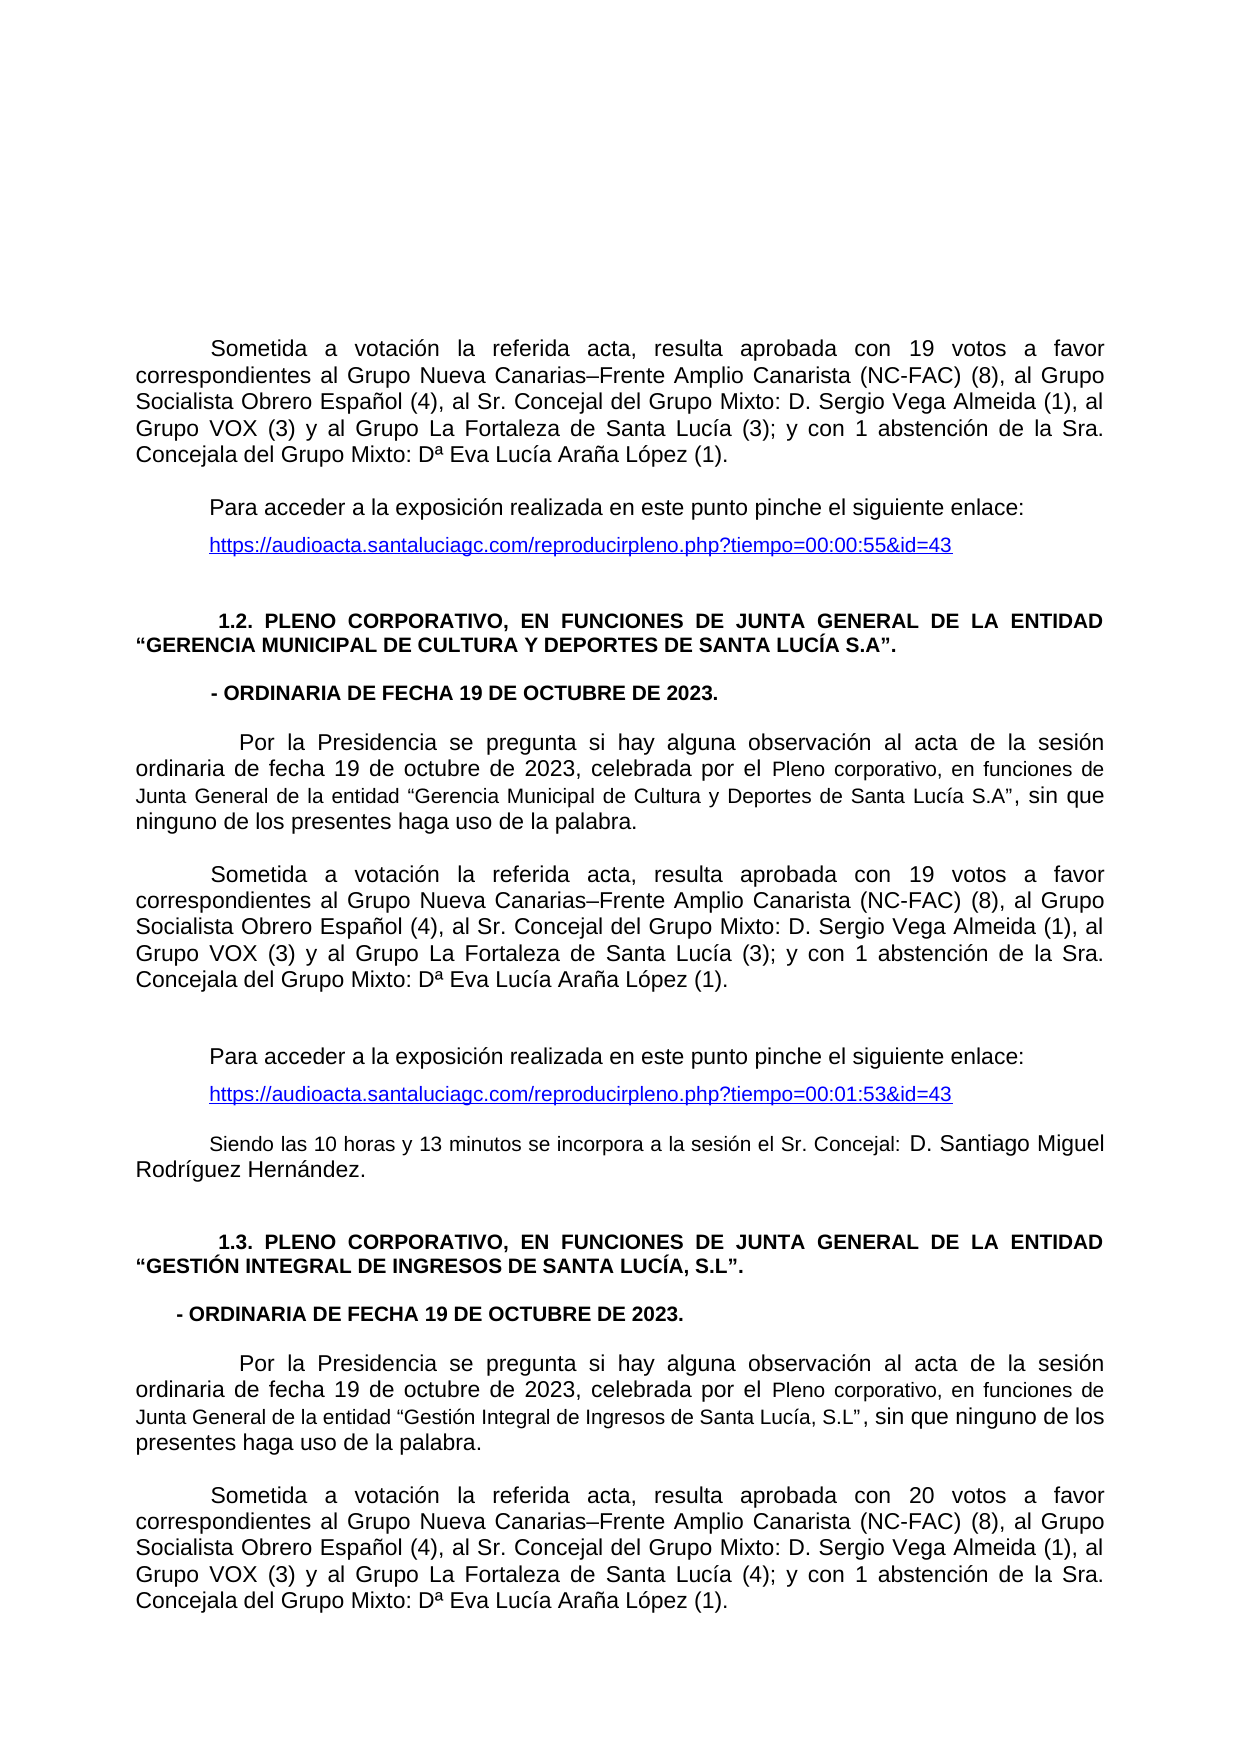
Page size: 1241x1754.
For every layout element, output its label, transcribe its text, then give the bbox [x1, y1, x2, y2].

text Sometida a votación la referida acta, resulta aprobada con 20 votos a favor correspondientes al Grupo Nueva Canarias–Frente Amplio Canarista (NC-FAC) (8), al Grupo Socialista Obrero Español (4), al Sr. Concejal del Grupo Mixto: D. Sergio Vega Almeida (1), al Grupo VOX (3) y al Grupo La Fortaleza de Santa Lucía (4); y con 1 abstención de la Sra. Concejala del Grupo Mixto: Dª Eva Lucía Araña López (1). [135, 1482, 1105, 1613]
text https://audioacta.santaluciagc.com/reproducirpleno.php?tiempo=00:00:55&id=43 [135, 532, 1105, 556]
text Para acceder a la exposición realizada en este punto pinche el siguiente enlace: [135, 493, 1105, 520]
text https://audioacta.santaluciagc.com/reproducirpleno.php?tiempo=00:01:53&id=43 [135, 1082, 1105, 1106]
text - ORDINARIA DE FECHA 19 DE OCTUBRE DE 2023. [135, 1302, 1105, 1326]
text Sometida a votación la referida acta, resulta aprobada con 19 votos a favor correspondientes al Grupo Nueva Canarias–Frente Amplio Canarista (NC-FAC) (8), al Grupo Socialista Obrero Español (4), al Sr. Concejal del Grupo Mixto: D. Sergio Vega Almeida (1), al Grupo VOX (3) y al Grupo La Fortaleza de Santa Lucía (3); y con 1 abstención de la Sra. Concejala del Grupo Mixto: Dª Eva Lucía Araña López (1). [135, 861, 1105, 992]
text 1.3. PLENO CORPORATIVO, EN FUNCIONES DE JUNTA GENERAL DE LA ENTIDAD “GESTIÓN INTEGRAL DE INGRESOS DE SANTA LUCÍA, S.L”. [135, 1230, 1105, 1278]
text Siendo las 10 horas y 13 minutos se incorpora a la sesión el Sr. Concejal: D. Santiago Miguel Rodríguez Hernández. [135, 1129, 1105, 1182]
text Por la Presidencia se pregunta si hay alguna observación al acta de la sesión ordinaria de fecha 19 de octubre de 2023, celebrada por el Pleno corporativo, en funciones de Junta General de la entidad “Gestión Integral de Ingresos de Santa Lucía, S.L”, sin que ninguno de los presentes haga uso de la palabra. [135, 1350, 1105, 1455]
text 1.2. PLENO CORPORATIVO, EN FUNCIONES DE JUNTA GENERAL DE LA ENTIDAD “GERENCIA MUNICIPAL DE CULTURA Y DEPORTES DE SANTA LUCÍA S.A”. [135, 609, 1105, 657]
text Sometida a votación la referida acta, resulta aprobada con 19 votos a favor correspondientes al Grupo Nueva Canarias–Frente Amplio Canarista (NC-FAC) (8), al Grupo Socialista Obrero Español (4), al Sr. Concejal del Grupo Mixto: D. Sergio Vega Almeida (1), al Grupo VOX (3) y al Grupo La Fortaleza de Santa Lucía (3); y con 1 abstención de la Sra. Concejala del Grupo Mixto: Dª Eva Lucía Araña López (1). [135, 335, 1105, 467]
text - ORDINARIA DE FECHA 19 DE OCTUBRE DE 2023. [135, 681, 1105, 705]
text Por la Presidencia se pregunta si hay alguna observación al acta de la sesión ordinaria de fecha 19 de octubre de 2023, celebrada por el Pleno corporativo, en funciones de Junta General de la entidad “Gerencia Municipal de Cultura y Deportes de Santa Lucía S.A”, sin que ninguno de los presentes haga uso de la palabra. [135, 729, 1105, 834]
text Para acceder a la exposición realizada en este punto pinche el siguiente enlace: [135, 1043, 1105, 1069]
